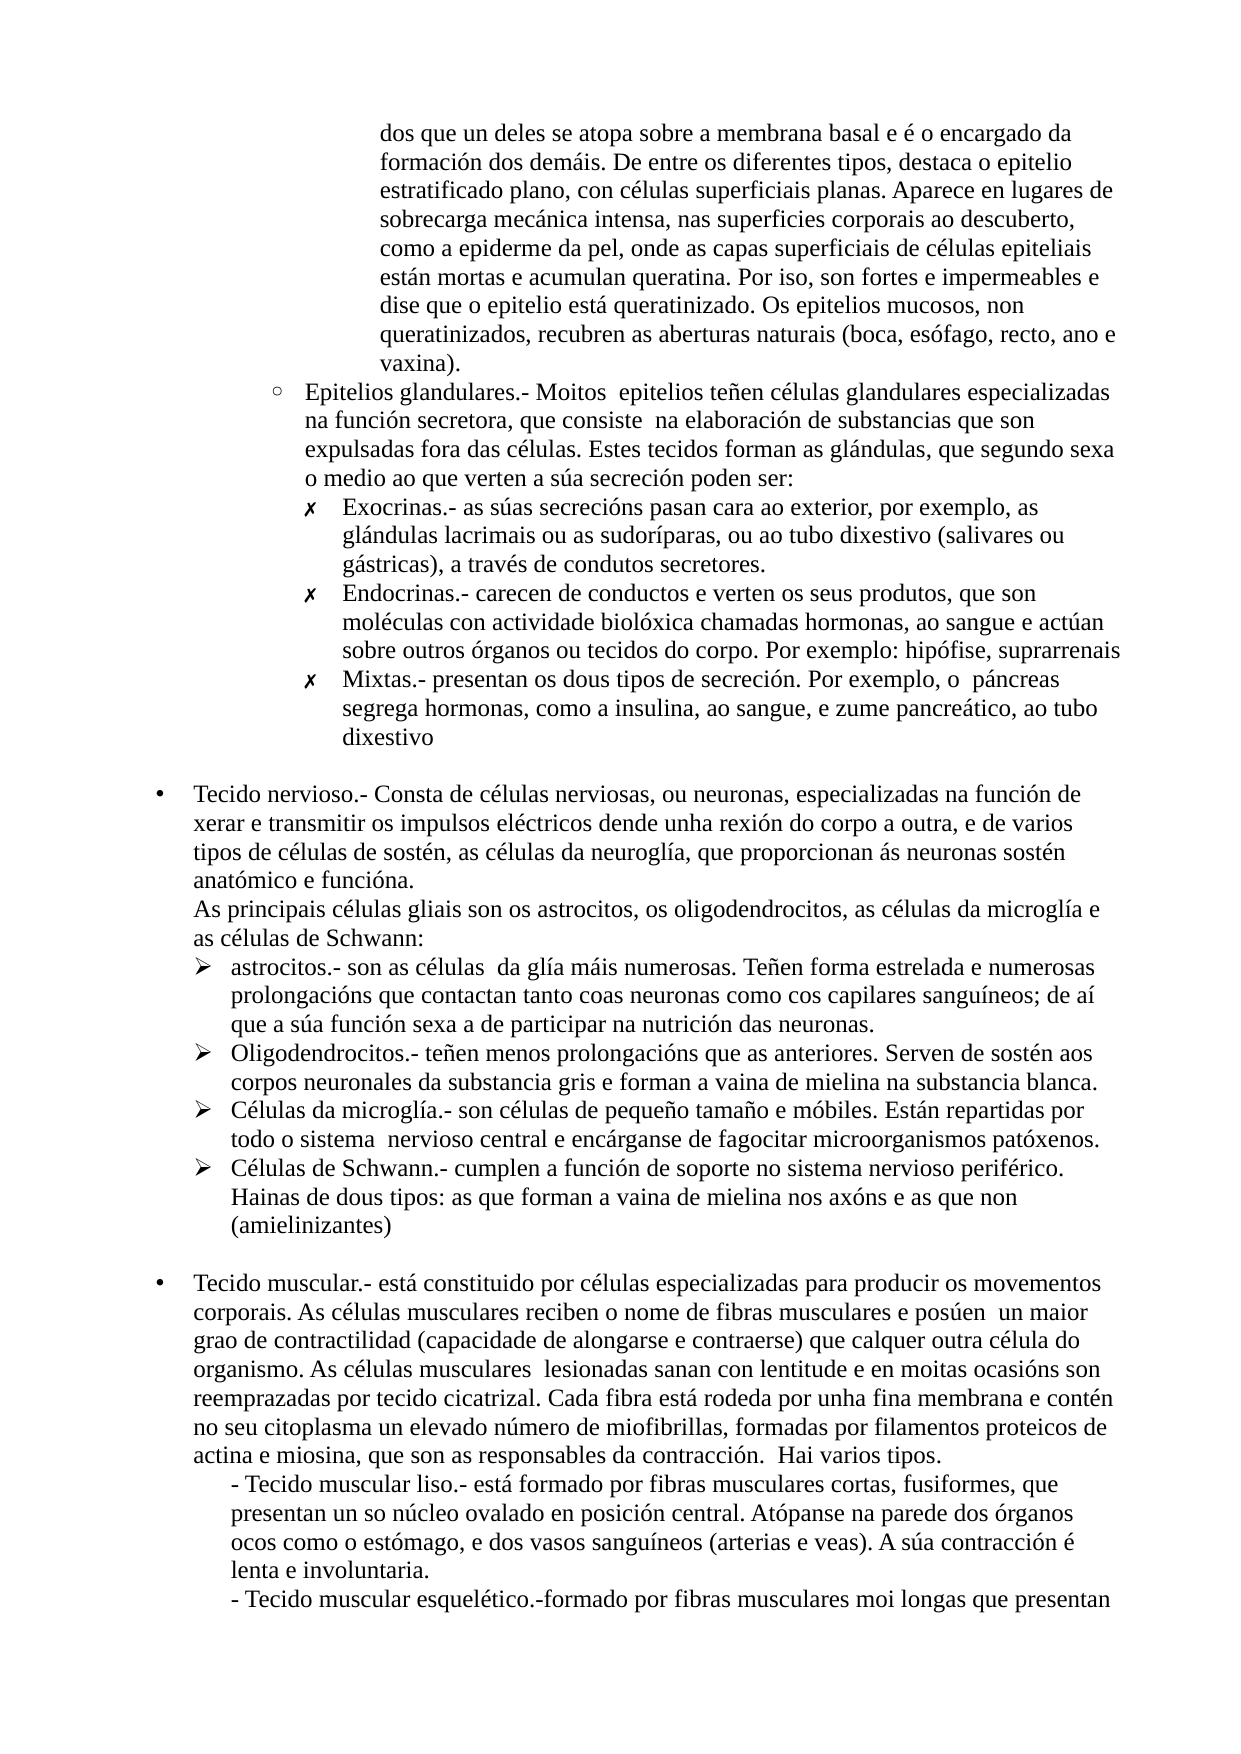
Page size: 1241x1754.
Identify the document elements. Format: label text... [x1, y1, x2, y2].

list Tecido nervioso.- Consta de células nerviosas, ou neuronas, especializadas na función de xerar e transmitir os impulsos eléctricos dende unha rexión do corpo a outra, e de varios tipos de células de sostén, as células da neuroglía, que proporcionan ás neuronas sostén anatómico e funcióna. [156, 779, 1122, 894]
list Epitelios glandulares.- Moitos epitelios teñen células glandulares especializadas na función secretora, que consiste na elaboración de substancias que son expulsadas fora das células. Estes tecidos forman as glándulas, que segundo sexa o medio ao que verten a súa secreción poden ser: [267, 377, 1122, 492]
list - Tecido muscular liso.- está formado por fibras musculares cortas, fusiformes, que presentan un so núcleo ovalado en posición central. Atópanse na parede dos órganos ocos como o estómago, e dos vasos sanguíneos (arterias e veas). A súa contracción é lenta e involuntaria. [193, 1469, 1122, 1584]
list Tecido muscular.- está constituido por células especializadas para producir os movementos corporais. As células musculares reciben o nome de fibras musculares e posúen un maior grao de contractilidad (capacidade de alongarse e contraerse) que calquer outra célula do organismo. As células musculares lesionadas sanan con lentitude e en moitas ocasións son reemprazadas por tecido cicatrizal. Cada fibra está rodeda por unha fina membrana e contén no seu citoplasma un elevado número de miofibrillas, formadas por filamentos proteicos de actina e miosina, que son as responsables da contracción. Hai varios tipos. [156, 1268, 1122, 1469]
list Células de Schwann.- cumplen a función de soporte no sistema nervioso periférico. Hainas de dous tipos: as que forman a vaina de mielina nos axóns e as que non (amielinizantes) [193, 1153, 1122, 1239]
list dos que un deles se atopa sobre a membrana basal e é o encargado da formación dos demáis. De entre os diferentes tipos, destaca o epitelio estratificado plano, con células superficiais planas. Aparece en lugares de sobrecarga mecánica intensa, nas superficies corporais ao descuberto, como a epiderme da pel, onde as capas superficiais de células epiteliais están mortas e acumulan queratina. Por iso, son fortes e impermeables e dise que o epitelio está queratinizado. Os epitelios mucosos, non queratinizados, recubren as aberturas naturais (boca, esófago, recto, ano e vaxina). [342, 118, 1122, 377]
list astrocitos.- son as células da glía máis numerosas. Teñen forma estrelada e numerosas prolongacións que contactan tanto coas neuronas como cos capilares sanguíneos; de aí que a súa función sexa a de participar na nutrición das neuronas. [193, 952, 1122, 1038]
list Células da microglía.- son células de pequeño tamaño e móbiles. Están repartidas por todo o sistema nervioso central e encárganse de fagocitar microorganismos patóxenos. [193, 1096, 1122, 1153]
list Endocrinas.- carecen de conductos e verten os seus produtos, que son moléculas con actividade biolóxica chamadas hormonas, ao sangue e actúan sobre outros órganos ou tecidos do corpo. Por exemplo: hipófise, suprarrenais [304, 578, 1122, 664]
list - Tecido muscular esquelético.-formado por fibras musculares moi longas que presentan [193, 1584, 1122, 1613]
list Exocrinas.- as súas secrecións pasan cara ao exterior, por exemplo, as glándulas lacrimais ou as sudoríparas, ou ao tubo dixestivo (salivares ou gástricas), a través de condutos secretores. [304, 492, 1122, 578]
list As principais células gliais son os astrocitos, os oligodendrocitos, as células da microglía e as células de Schwann: [156, 894, 1122, 952]
list Mixtas.- presentan os dous tipos de secreción. Por exemplo, o páncreas segrega hormonas, como a insulina, ao sangue, e zume pancreático, ao tubo dixestivo [304, 664, 1122, 751]
list Oligodendrocitos.- teñen menos prolongacións que as anteriores. Serven de sostén aos corpos neuronales da substancia gris e forman a vaina de mielina na substancia blanca. [193, 1038, 1122, 1096]
